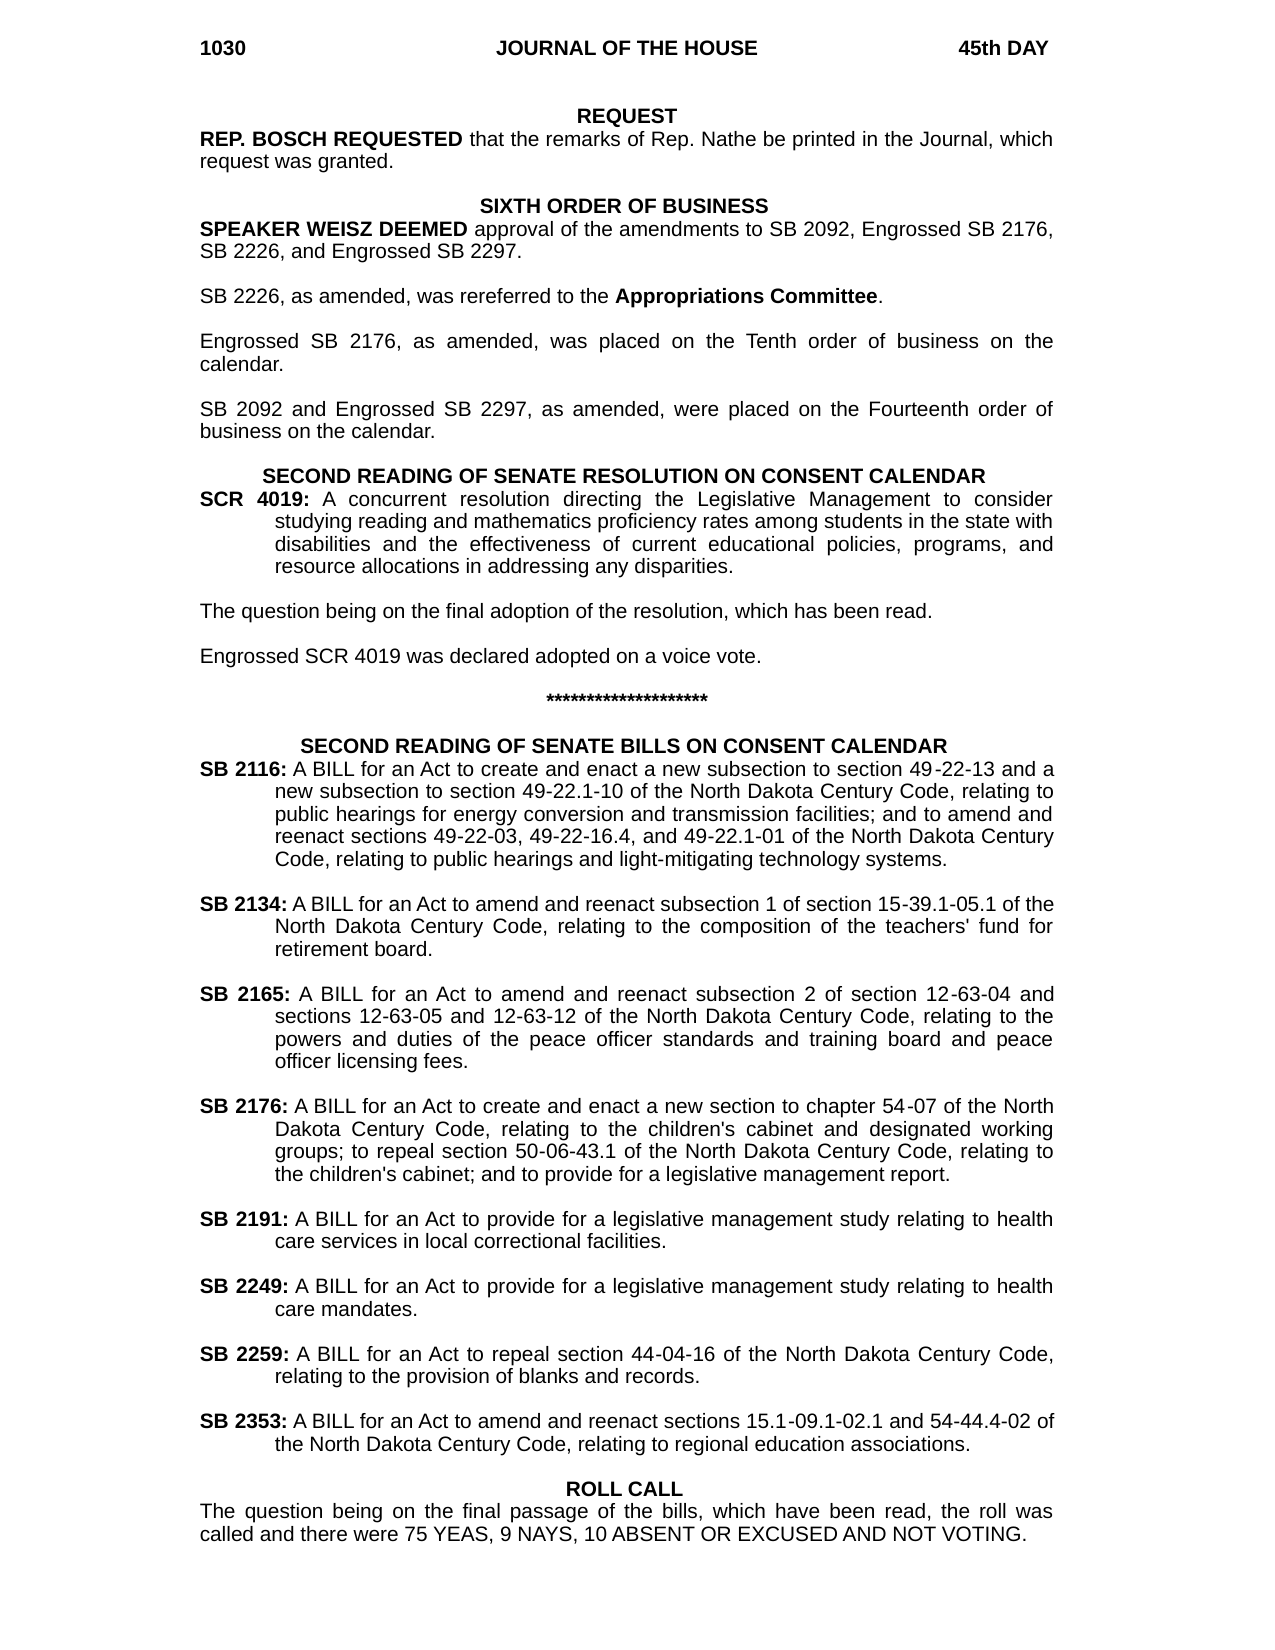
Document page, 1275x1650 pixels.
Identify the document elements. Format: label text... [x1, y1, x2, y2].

text The question being on the final adoption of the resolution, which has been read. [199, 601, 1054, 623]
text ******************** [199, 691, 1054, 713]
text SB 2226, as amended, was rereferred to the Appropriations Committee. [199, 286, 1054, 308]
title SB 2134: A BILL for an Act to amend and reenact subsection 1 of section 15‑39.1‑05.1 of the North Dakota Century Code, relating to the composition of the teachers' fund for retirement board. [199, 893, 1054, 961]
title SB 2191: A BILL for an Act to provide for a legislative management study relating to health care services in local correctional facilities. [199, 1208, 1054, 1253]
title SB 2249: A BILL for an Act to provide for a legislative management study relating to health care mandates. [199, 1276, 1054, 1321]
text REQUEST [199, 106, 1054, 128]
text [0, 0, 118, 66]
text REP. BOSCH REQUESTED that the remarks of Rep. Nathe be printed in the Journal, which request was granted. [199, 128, 1054, 173]
text SIXTH ORDER OF BUSINESS [199, 196, 1054, 218]
text SECOND READING OF SENATE BILLS ON CONSENT CALENDAR [199, 736, 1054, 758]
text Engrossed SCR 4019 was declared adopted on a voice vote. [199, 646, 1054, 668]
title SB 2353: A BILL for an Act to amend and reenact sections 15.1‑09.1‑02.1 and 54‑44.4‑02 of the North Dakota Century Code, relating to regional education associations. [199, 1411, 1054, 1456]
text ROLL CALL [199, 1478, 1054, 1501]
title SCR 4019: A concurrent resolution directing the Legislative Management to consider studying reading and mathematics proficiency rates among students in the state with disabilities and the effectiveness of current educational policies, programs, and resource allocations in addressing any disparities. [199, 488, 1054, 578]
subtitle Page 1030 [9, 9, 109, 57]
text SECOND READING OF SENATE RESOLUTION ON CONSENT CALENDAR [199, 466, 1054, 488]
title SB 2165: A BILL for an Act to amend and reenact subsection 2 of section 12‑63‑04 and sections 12‑63‑05 and 12‑63‑12 of the North Dakota Century Code, relating to the powers and duties of the peace officer standards and training board and peace officer licensing fees. [199, 983, 1054, 1073]
title SB 2259: A BILL for an Act to repeal section 44‑04‑16 of the North Dakota Century Code, relating to the provision of blanks and records. [199, 1343, 1054, 1388]
title SB 2176: A BILL for an Act to create and enact a new section to chapter 54‑07 of the North Dakota Century Code, relating to the children's cabinet and designated working groups; to repeal section 50‑06‑43.1 of the North Dakota Century Code, relating to the children's cabinet; and to provide for a legislative management report. [199, 1096, 1054, 1186]
text The question being on the final passage of the bills, which have been read, the roll was called and there were 75 YEAS, 9 NAYS, 10 ABSENT OR EXCUSED AND NOT VOTING. [199, 1501, 1054, 1546]
title SB 2116: A BILL for an Act to create and enact a new subsection to section 49‑22‑13 and a new subsection to section 49‑22.1‑10 of the North Dakota Century Code, relating to public hearings for energy conversion and transmission facilities; and to amend and reenact sections 49‑22‑03, 49‑22‑16.4, and 49‑22.1‑01 of the North Dakota Century Code, relating to public hearings and light-mitigating technology systems. [199, 758, 1054, 871]
text SPEAKER WEISZ DEEMED approval of the amendments to SB 2092, Engrossed SB 2176, SB 2226, and Engrossed SB 2297. [199, 218, 1054, 263]
text Engrossed SB 2176, as amended, was placed on the Tenth order of business on the calendar. [199, 331, 1054, 376]
text SB 2092 and Engrossed SB 2297, as amended, were placed on the Fourteenth order of business on the calendar. [199, 398, 1054, 443]
